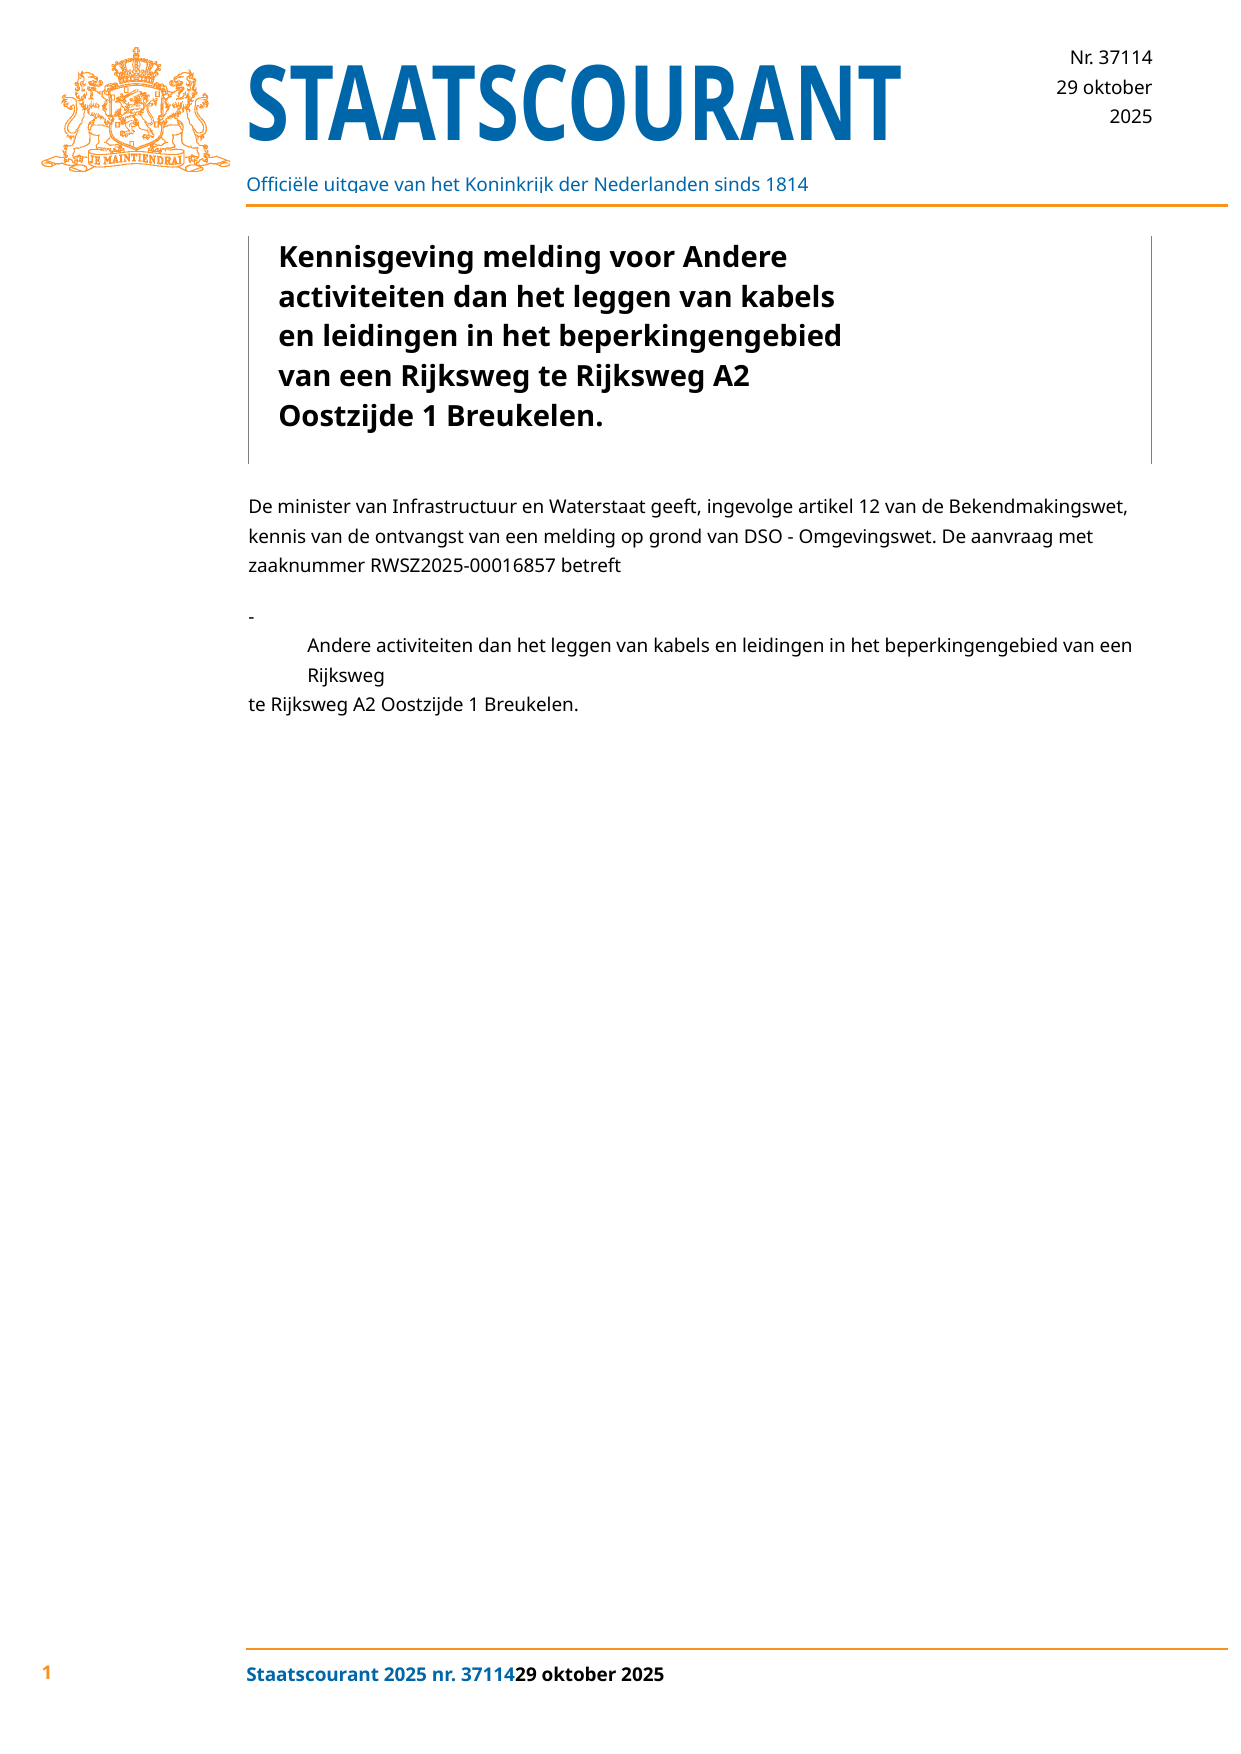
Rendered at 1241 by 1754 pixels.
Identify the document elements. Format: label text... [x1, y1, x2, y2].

picture [912, 236, 1090, 414]
table_header [1090, 236, 1151, 413]
picture [41, 47, 231, 172]
table_header Kennisgeving melding voor Andere activiteiten dan het leggen van kabels en leidingen in het beperkingengebied van een Rijksweg te Rijksweg A2 Oostzijde 1 Breukelen. [249, 236, 850, 464]
text te Rijksweg A2 Oostzijde 1 Breukelen. [248, 692, 1152, 717]
list Andere activiteiten dan het leggen van kabels en leidingen in het beperkingengebied van een Rijksweg [248, 632, 1152, 688]
table_header [850, 236, 912, 413]
text De minister van Infrastructuur en Waterstaat geeft, ingevolge artikel 12 van de Bekendmakingswet, kennis van de ontvangst van een melding op grond van DSO - Omgevingswet. De aanvraag met zaaknummer RWSZ2025-00016857 betreft [248, 493, 1152, 578]
table_header [850, 414, 1151, 464]
